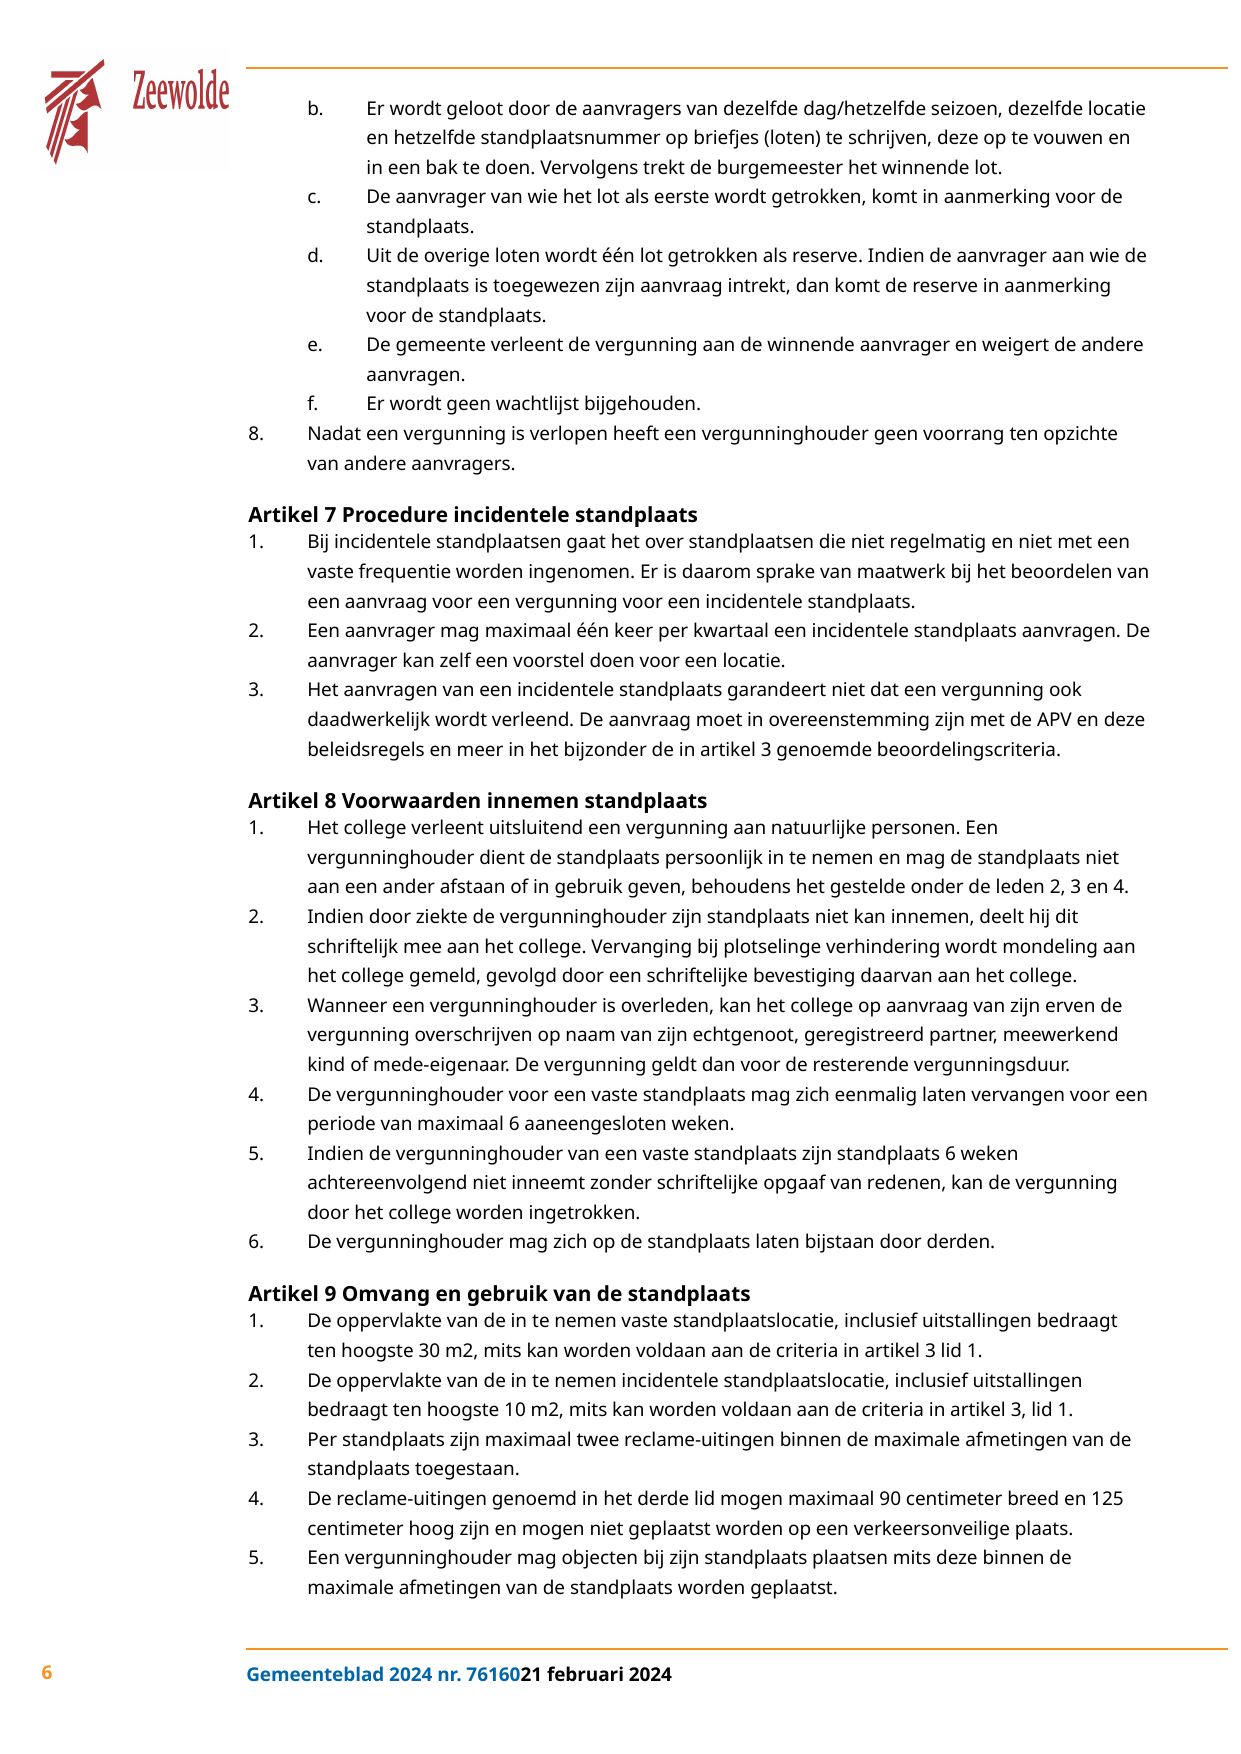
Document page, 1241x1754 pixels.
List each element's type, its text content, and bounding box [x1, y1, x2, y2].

list Per standplaats zijn maximaal twee reclame-uitingen binnen de maximale afmetingen van de standplaats toegestaan. [248, 1426, 1152, 1481]
list De vergunninghouder voor een vaste standplaats mag zich eenmalig laten vervangen voor een periode van maximaal 6 aaneengesloten weken. [248, 1081, 1152, 1136]
list Een vergunninghouder mag objecten bij zijn standplaats plaatsen mits deze binnen de maximale afmetingen van de standplaats worden geplaatst. [248, 1544, 1152, 1599]
list Er wordt geen wachtlijst bijgehouden. [307, 391, 1152, 416]
list De gemeente verleent de vergunning aan de winnende aanvrager en weigert de andere aanvragen. [307, 331, 1152, 387]
list Het aanvragen van een incidentele standplaats garandeert niet dat een vergunning ook daadwerkelijk wordt verleend. De aanvraag moet in overeenstemming zijn met de APV en deze beleidsregels en meer in het bijzonder de in artikel 3 genoemde beoordelingscriteria. [248, 677, 1152, 761]
list De vergunninghouder mag zich op de standplaats laten bijstaan door derden. [248, 1229, 1152, 1254]
list Nadat een vergunning is verlopen heeft een vergunninghouder geen voorrang ten opzichte van andere aanvragers. [248, 420, 1152, 476]
list Indien door ziekte de vergunninghouder zijn standplaats niet kan innemen, deelt hij dit schriftelijk mee aan het college. Vervanging bij plotselinge verhindering wordt mondeling aan het college gemeld, gevolgd door een schriftelijke bevestiging daarvan aan het college. [248, 903, 1152, 988]
text Artikel 8 Voorwaarden innemen standplaats [248, 786, 1152, 814]
list De oppervlakte van de in te nemen incidentele standplaatslocatie, inclusief uitstallingen bedraagt ten hoogste 10 m2, mits kan worden voldaan aan de criteria in artikel 3, lid 1. [248, 1367, 1152, 1422]
list De oppervlakte van de in te nemen vaste standplaatslocatie, inclusief uitstallingen bedraagt ten hoogste 30 m2, mits kan worden voldaan aan de criteria in artikel 3 lid 1. [248, 1308, 1152, 1363]
picture [41, 47, 231, 172]
list Indien de vergunninghouder van een vaste standplaats zijn standplaats 6 weken achtereenvolgend niet inneemt zonder schriftelijke opgaaf van redenen, kan de vergunning door het college worden ingetrokken. [248, 1140, 1152, 1225]
list Uit de overige loten wordt één lot getrokken als reserve. Indien de aanvrager aan wie de standplaats is toegewezen zijn aanvraag intrekt, dan komt de reserve in aanmerking voor de standplaats. [307, 243, 1152, 328]
list De reclame-uitingen genoemd in het derde lid mogen maximaal 90 centimeter breed en 125 centimeter hoog zijn en mogen niet geplaatst worden op een verkeersonveilige plaats. [248, 1485, 1152, 1540]
text Artikel 7 Procedure incidentele standplaats [248, 500, 1152, 529]
list Een aanvrager mag maximaal één keer per kwartaal een incidentele standplaats aanvragen. De aanvrager kan zelf een voorstel doen voor een locatie. [248, 617, 1152, 673]
text Artikel 9 Omvang en gebruik van de standplaats [248, 1279, 1152, 1308]
list Het college verleent uitsluitend een vergunning aan natuurlijke personen. Een vergunninghouder dient de standplaats persoonlijk in te nemen en mag de standplaats niet aan een ander afstaan of in gebruik geven, behoudens het gestelde onder de leden 2, 3 en 4. [248, 814, 1152, 899]
list De aanvrager van wie het lot als eerste wordt getrokken, komt in aanmerking voor de standplaats. [307, 183, 1152, 239]
list Bij incidentele standplaatsen gaat het over standplaatsen die niet regelmatig en niet met een vaste frequentie worden ingenomen. Er is daarom sprake van maatwerk bij het beoordelen van een aanvraag voor een vergunning voor een incidentele standplaats. [248, 529, 1152, 613]
list Wanneer een vergunninghouder is overleden, kan het college op aanvraag van zijn erven de vergunning overschrijven op naam van zijn echtgenoot, geregistreerd partner, meewerkend kind of mede-eigenaar. De vergunning geldt dan voor de resterende vergunningsduur. [248, 992, 1152, 1077]
list Er wordt geloot door de aanvragers van dezelfde dag/hetzelfde seizoen, dezelfde locatie en hetzelfde standplaatsnummer op briefjes (loten) te schrijven, deze op te vouwen en in een bak te doen. Vervolgens trekt de burgemeester het winnende lot. [307, 95, 1152, 180]
